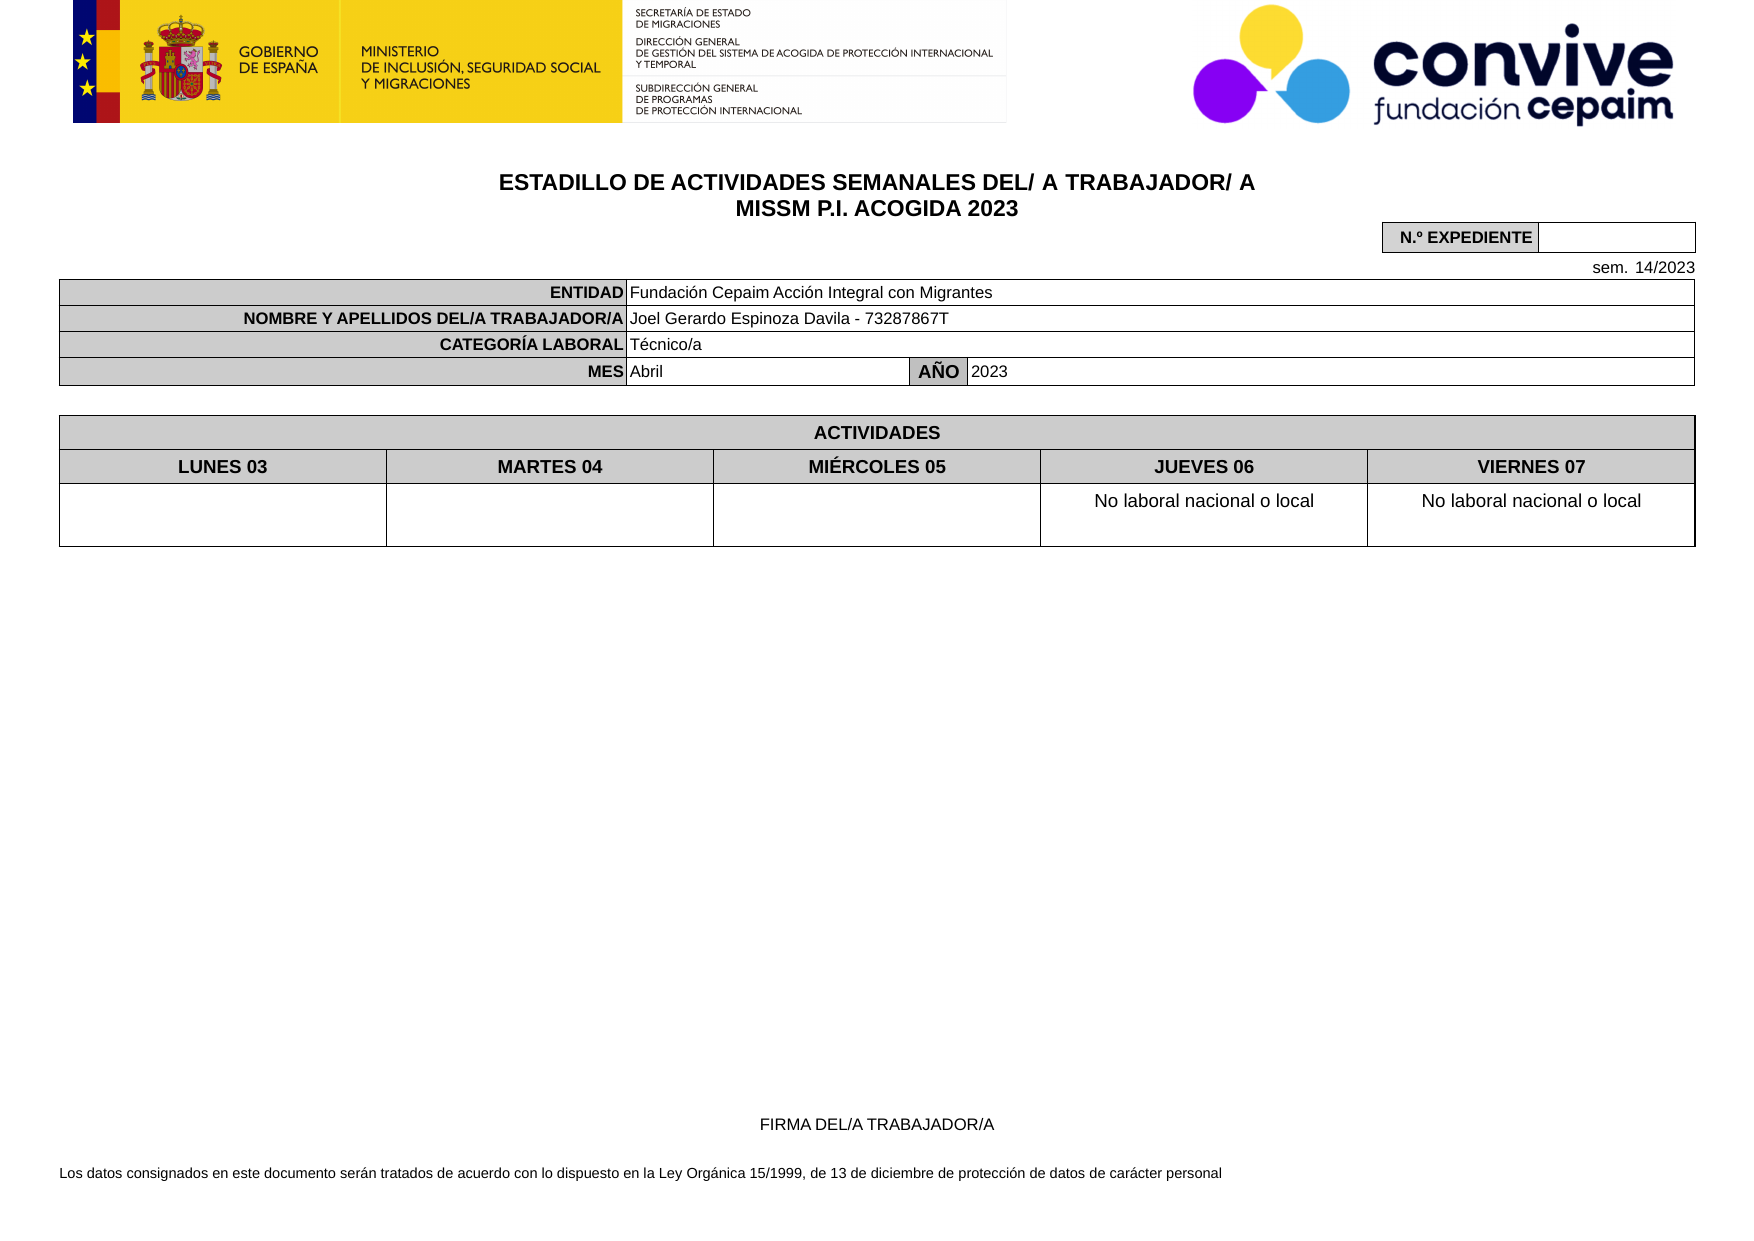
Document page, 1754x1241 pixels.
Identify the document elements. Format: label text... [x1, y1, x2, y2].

table_cell MES [60, 358, 626, 385]
table_cell [387, 484, 713, 546]
table_cell AÑO [910, 358, 967, 385]
text ESTADILLO DE ACTIVIDADES SEMANALES DEL/ A TRABAJADOR/ A [59, 166, 1695, 195]
table_cell MARTES 04 [387, 450, 713, 483]
table_cell JUEVES 06 [1041, 450, 1367, 483]
table_cell NOMBRE Y APELLIDOS DEL/A TRABAJADOR/A [60, 306, 626, 331]
table_cell MIÉRCOLES 05 [714, 450, 1040, 483]
table_cell Joel Gerardo Espinoza Davila - 73287867T [627, 306, 1694, 331]
table_header ACTIVIDADES [60, 416, 1694, 449]
table_cell VIERNES 07 [1368, 450, 1694, 483]
table_header Fundación Cepaim Acción Integral con Migrantes [627, 280, 1694, 305]
picture [1191, 0, 1677, 129]
table_cell No laboral nacional o local [1368, 484, 1694, 546]
table_cell [60, 484, 386, 546]
table_header N.º EXPEDIENTE [1383, 223, 1538, 252]
table_cell [714, 484, 1040, 546]
table_cell CATEGORÍA LABORAL [60, 332, 626, 357]
picture [73, 0, 1007, 123]
table_cell No laboral nacional o local [1041, 484, 1367, 546]
text sem. 14/2023 [59, 252, 1695, 279]
table_cell LUNES 03 [60, 450, 386, 483]
table_cell Abril [627, 358, 909, 385]
table_cell 2023 [968, 358, 1694, 385]
table_cell Técnico/a [627, 332, 1694, 357]
table_header [1539, 223, 1695, 252]
text MISSM P.I. ACOGIDA 2023 [59, 195, 1695, 222]
table_header ENTIDAD [60, 280, 626, 305]
